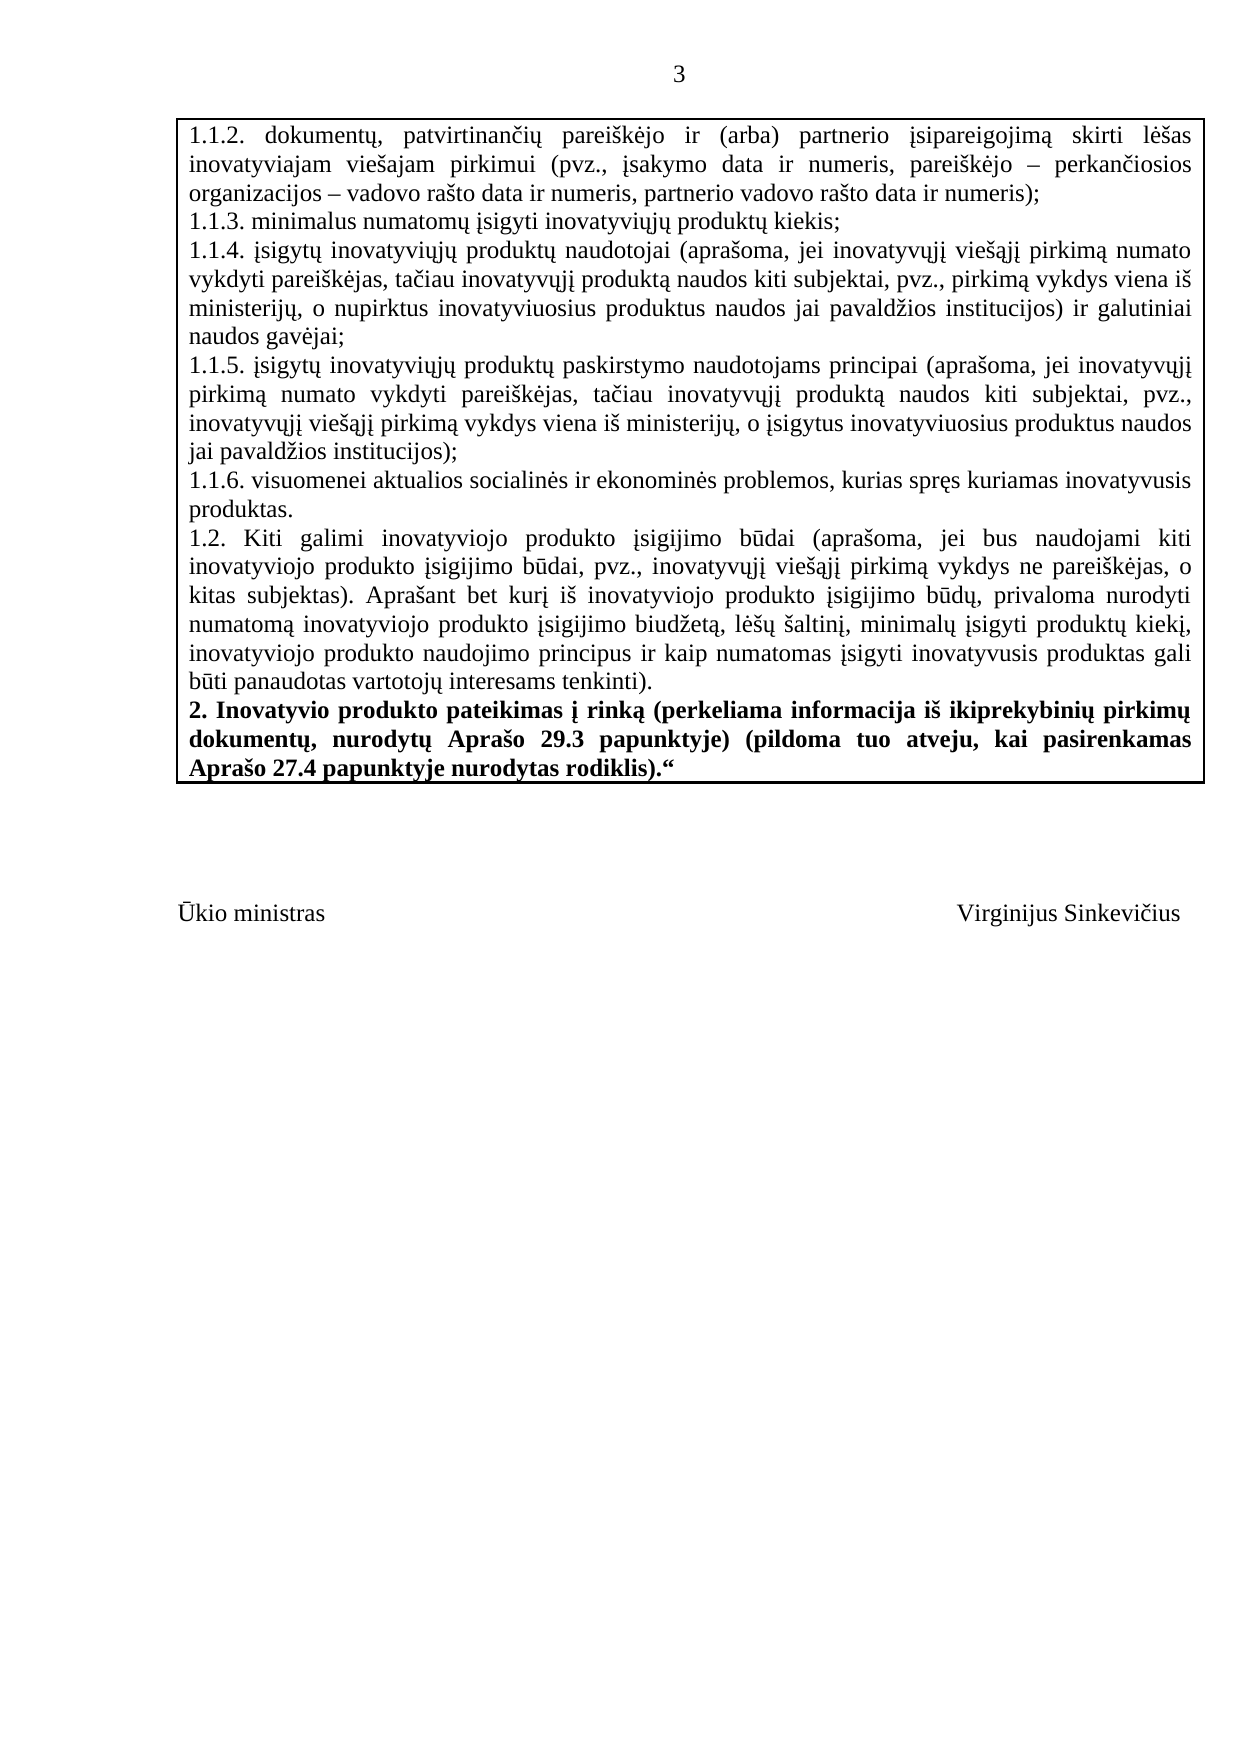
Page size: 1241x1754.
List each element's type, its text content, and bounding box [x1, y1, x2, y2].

table_cell 1.1.2. dokumentų, patvirtinančių pareiškėjo ir (arba) partnerio įsipareigojimą skirti lėšas inovatyviajam viešajam pirkimui (pvz., įsakymo data ir numeris, pareiškėjo – perkančiosios organizacijos – vadovo rašto data ir numeris, partnerio vadovo rašto data ir numeris); 1.1.3. minimalus numatomų įsigyti inovatyviųjų produktų kiekis; 1.1.4. įsigytų inovatyviųjų produktų naudotojai (aprašoma, jei inovatyvųjį viešąjį pirkimą numato vykdyti pareiškėjas, tačiau inovatyvųjį produktą naudos kiti subjektai, pvz., pirkimą vykdys viena iš ministerijų, o nupirktus inovatyviuosius produktus naudos jai pavaldžios institucijos) ir galutiniai naudos gavėjai; 1.1.5. įsigytų inovatyviųjų produktų paskirstymo naudotojams principai (aprašoma, jei inovatyvųjį pirkimą numato vykdyti pareiškėjas, tačiau inovatyvųjį produktą naudos kiti subjektai, pvz., inovatyvųjį viešąjį pirkimą vykdys viena iš ministerijų, o įsigytus inovatyviuosius produktus naudos jai pavaldžios institucijos); 1.1.6. visuomenei aktualios socialinės ir ekonominės problemos, kurias spręs kuriamas inovatyvusis produktas. 1.2. Kiti galimi inovatyviojo produkto įsigijimo būdai (aprašoma, jei bus naudojami kiti inovatyviojo produkto įsigijimo būdai, pvz., inovatyvųjį viešąjį pirkimą vykdys ne pareiškėjas, o kitas subjektas). Aprašant bet kurį iš inovatyviojo produkto įsigijimo būdų, privaloma nurodyti numatomą inovatyviojo produkto įsigijimo biudžetą, lėšų šaltinį, minimalų įsigyti produktų kiekį, inovatyviojo produkto naudojimo principus ir kaip numatomas įsigyti inovatyvusis produktas gali būti panaudotas vartotojų interesams tenkinti). 2. Inovatyvio produkto pateikimas į rinką (perkeliama informacija iš ikiprekybinių pirkimų dokumentų, nurodytų Aprašo 29.3 papunktyje) (pildoma tuo atveju, kai pasirenkamas Aprašo 27.4 papunktyje nurodytas rodiklis).“ [178, 120, 1203, 781]
text Ūkio ministras Virginijus Sinkevičius [177, 898, 1181, 927]
